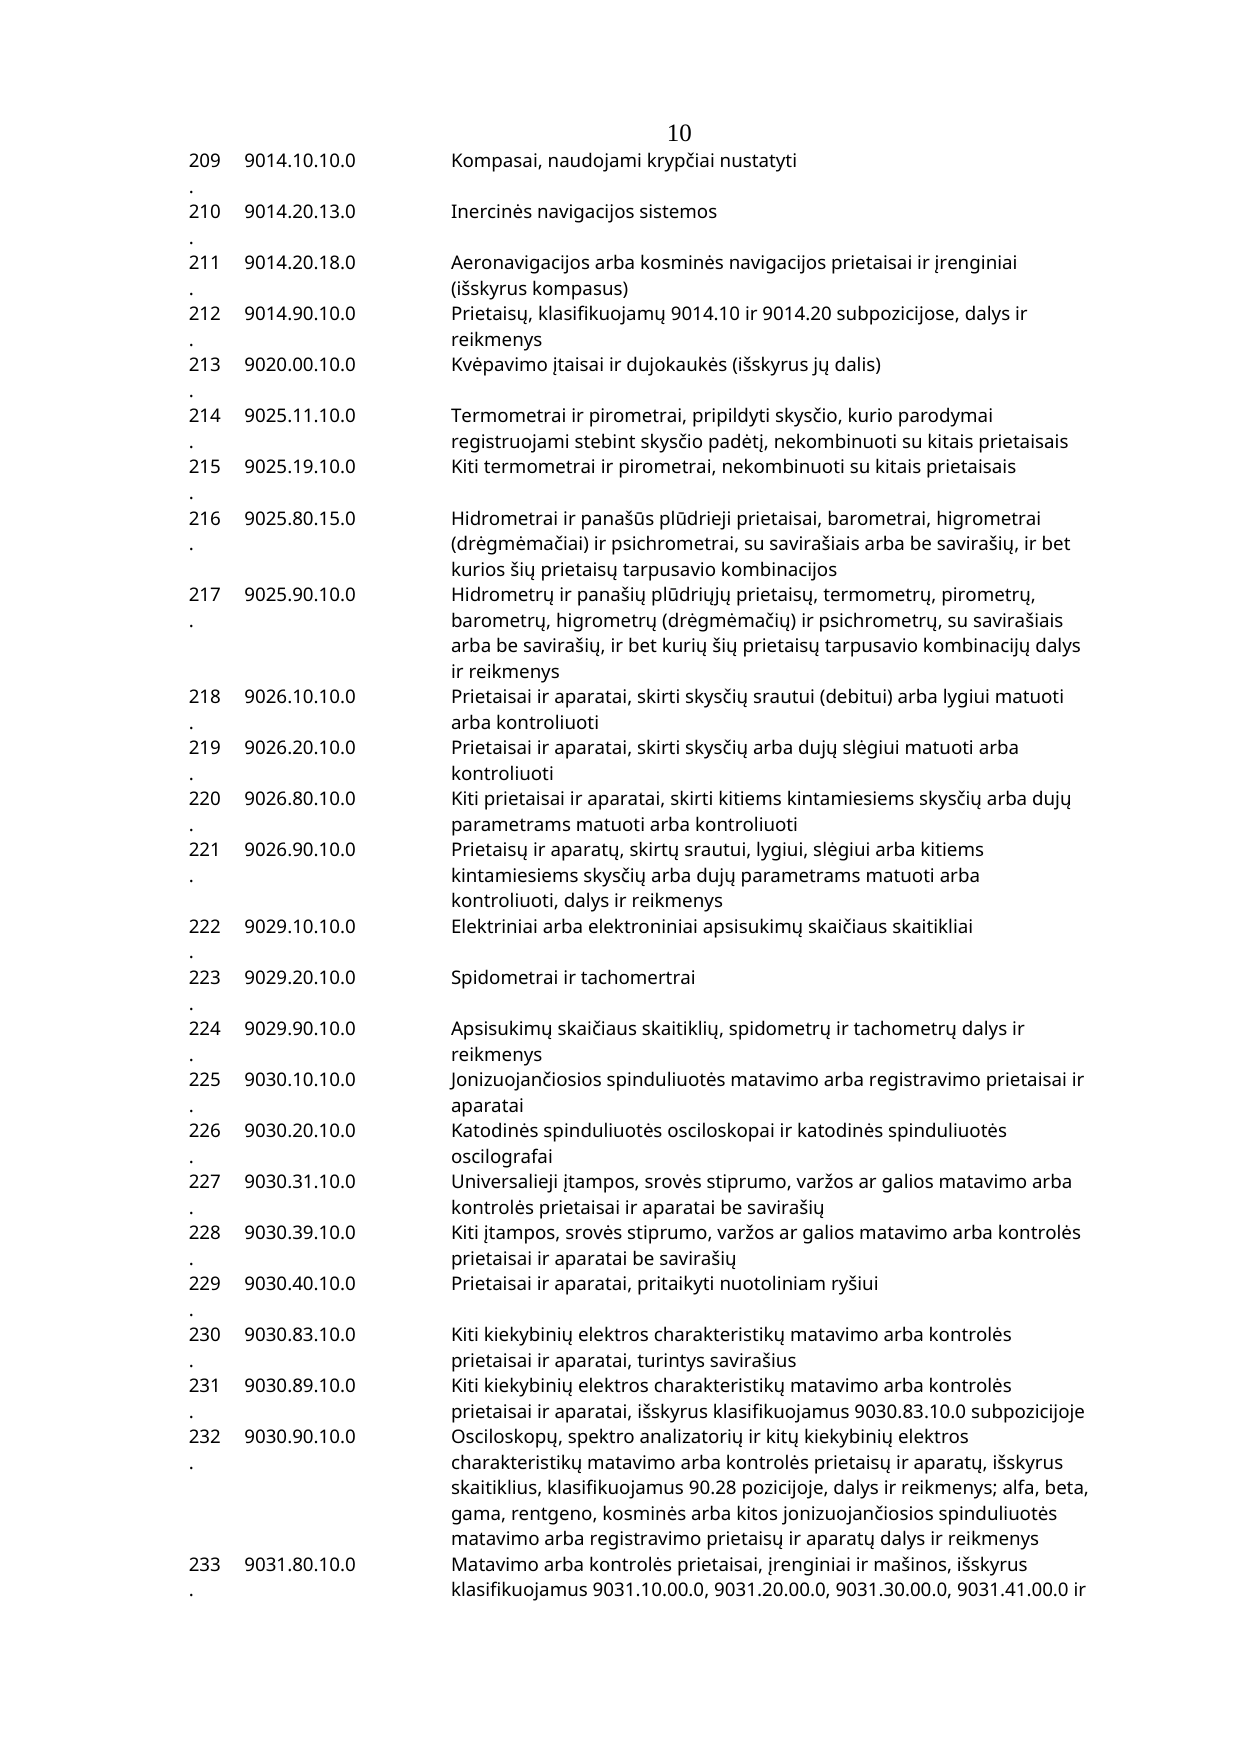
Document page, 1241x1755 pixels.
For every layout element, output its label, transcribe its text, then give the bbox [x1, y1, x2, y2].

table_cell 9026.10.10.0 [233, 684, 439, 734]
table_cell 215. [177, 454, 233, 505]
table_cell 213. [177, 352, 233, 403]
table_cell 9030.31.10.0 [233, 1169, 439, 1219]
table_cell Kiti įtampos, srovės stiprumo, varžos ar galios matavimo arba kontrolės prietaisai ir aparatai be savirašių [440, 1220, 1100, 1271]
table_cell 230. [177, 1322, 233, 1373]
table_cell 219. [177, 735, 233, 786]
table_cell Prietaisų ir aparatų, skirtų srautui, lygiui, slėgiui arba kitiems kintamiesiems skysčių arba dujų parametrams matuoti arba kontroliuoti, dalys ir reikmenys [440, 837, 1100, 913]
table_cell 9026.20.10.0 [233, 735, 439, 786]
table_cell 9026.90.10.0 [233, 837, 439, 913]
table_cell 217. [177, 581, 233, 683]
table_cell 9029.10.10.0 [233, 913, 439, 964]
table_cell 216. [177, 505, 233, 581]
table_cell Kiti prietaisai ir aparatai, skirti kitiems kintamiesiems skysčių arba dujų parametrams matuoti arba kontroliuoti [440, 786, 1100, 837]
table_cell 9014.90.10.0 [233, 301, 439, 352]
table_cell Hidrometrai ir panašūs plūdrieji prietaisai, barometrai, higrometrai (drėgmėmačiai) ir psichrometrai, su savirašiais arba be savirašių, ir bet kurios šių prietaisų tarpusavio kombinacijos [440, 505, 1100, 581]
table_cell 9030.40.10.0 [233, 1271, 439, 1322]
table_cell 228. [177, 1220, 233, 1271]
table_cell 9029.90.10.0 [233, 1015, 439, 1066]
table_cell Hidrometrų ir panašių plūdriųjų prietaisų, termometrų, pirometrų, barometrų, higrometrų (drėgmėmačių) ir psichrometrų, su savirašiais arba be savirašių, ir bet kurių šių prietaisų tarpusavio kombinacijų dalys ir reikmenys [440, 581, 1100, 683]
table_cell 9030.90.10.0 [233, 1424, 439, 1551]
table_cell 223. [177, 964, 233, 1015]
table_cell 227. [177, 1169, 233, 1219]
table_cell 222. [177, 913, 233, 964]
table_cell 9030.89.10.0 [233, 1373, 439, 1424]
table_cell 9020.00.10.0 [233, 352, 439, 403]
table_cell 9014.20.18.0 [233, 250, 439, 301]
table_cell Termometrai ir pirometrai, pripildyti skysčio, kurio parodymai registruojami stebint skysčio padėtį, nekombinuoti su kitais prietaisais [440, 403, 1100, 454]
table_cell 9025.80.15.0 [233, 505, 439, 581]
table_cell 9014.20.13.0 [233, 199, 439, 250]
table_cell Katodinės spinduliuotės osciloskopai ir katodinės spinduliuotės oscilografai [440, 1118, 1100, 1168]
table_cell Kompasai, naudojami krypčiai nustatyti [440, 148, 1100, 199]
table_cell Kvėpavimo įtaisai ir dujokaukės (išskyrus jų dalis) [440, 352, 1100, 403]
table_cell 9014.10.10.0 [233, 148, 439, 199]
table_cell 220. [177, 786, 233, 837]
table_cell Elektriniai arba elektroniniai apsisukimų skaičiaus skaitikliai [440, 913, 1100, 964]
table_cell 225. [177, 1066, 233, 1117]
table_cell 211. [177, 250, 233, 301]
table_cell 9030.39.10.0 [233, 1220, 439, 1271]
table_cell 9025.19.10.0 [233, 454, 439, 505]
table_cell 9031.80.10.0 [233, 1551, 439, 1602]
table_cell 9025.11.10.0 [233, 403, 439, 454]
table_cell 229. [177, 1271, 233, 1322]
table_cell Universalieji įtampos, srovės stiprumo, varžos ar galios matavimo arba kontrolės prietaisai ir aparatai be savirašių [440, 1169, 1100, 1219]
table_cell Inercinės navigacijos sistemos [440, 199, 1100, 250]
table_cell 233. [177, 1551, 233, 1602]
table_cell 9025.90.10.0 [233, 581, 439, 683]
table_cell 218. [177, 684, 233, 734]
table_cell Apsisukimų skaičiaus skaitiklių, spidometrų ir tachometrų dalys ir reikmenys [440, 1015, 1100, 1066]
table_cell 210. [177, 199, 233, 250]
table_cell 9029.20.10.0 [233, 964, 439, 1015]
table_cell Prietaisai ir aparatai, skirti skysčių srautui (debitui) arba lygiui matuoti arba kontroliuoti [440, 684, 1100, 734]
table_cell Kiti kiekybinių elektros charakteristikų matavimo arba kontrolės prietaisai ir aparatai, turintys savirašius [440, 1322, 1100, 1373]
table_cell 212. [177, 301, 233, 352]
table_cell 221. [177, 837, 233, 913]
table_cell 214. [177, 403, 233, 454]
table_cell 231. [177, 1373, 233, 1424]
table_cell Aeronavigacijos arba kosminės navigacijos prietaisai ir įrenginiai (išskyrus kompasus) [440, 250, 1100, 301]
table_cell 209. [177, 148, 233, 199]
table_cell 9030.20.10.0 [233, 1118, 439, 1168]
table_cell 226. [177, 1118, 233, 1168]
table_cell Osciloskopų, spektro analizatorių ir kitų kiekybinių elektros charakteristikų matavimo arba kontrolės prietaisų ir aparatų, išskyrus skaitiklius, klasifikuojamus 90.28 pozicijoje, dalys ir reikmenys; alfa, beta, gama, rentgeno, kosminės arba kitos jonizuojančiosios spinduliuotės matavimo arba registravimo prietaisų ir aparatų dalys ir reikmenys [440, 1424, 1100, 1551]
table_cell Kiti kiekybinių elektros charakteristikų matavimo arba kontrolės prietaisai ir aparatai, išskyrus klasifikuojamus 9030.83.10.0 subpozicijoje [440, 1373, 1100, 1424]
table_cell 9030.83.10.0 [233, 1322, 439, 1373]
table_cell 224. [177, 1015, 233, 1066]
table_cell 232. [177, 1424, 233, 1551]
table_cell 9030.10.10.0 [233, 1066, 439, 1117]
table_cell Spidometrai ir tachomertrai [440, 964, 1100, 1015]
table_cell Prietaisai ir aparatai, pritaikyti nuotoliniam ryšiui [440, 1271, 1100, 1322]
table_cell Prietaisų, klasifikuojamų 9014.10 ir 9014.20 subpozicijose, dalys ir reikmenys [440, 301, 1100, 352]
table_cell Jonizuojančiosios spinduliuotės matavimo arba registravimo prietaisai ir aparatai [440, 1066, 1100, 1117]
table_cell Prietaisai ir aparatai, skirti skysčių arba dujų slėgiui matuoti arba kontroliuoti [440, 735, 1100, 786]
table_cell 9026.80.10.0 [233, 786, 439, 837]
table_cell Matavimo arba kontrolės prietaisai, įrenginiai ir mašinos, išskyrus klasifikuojamus 9031.10.00.0, 9031.20.00.0, 9031.30.00.0, 9031.41.00.0 ir [440, 1551, 1100, 1602]
table_cell Kiti termometrai ir pirometrai, nekombinuoti su kitais prietaisais [440, 454, 1100, 505]
